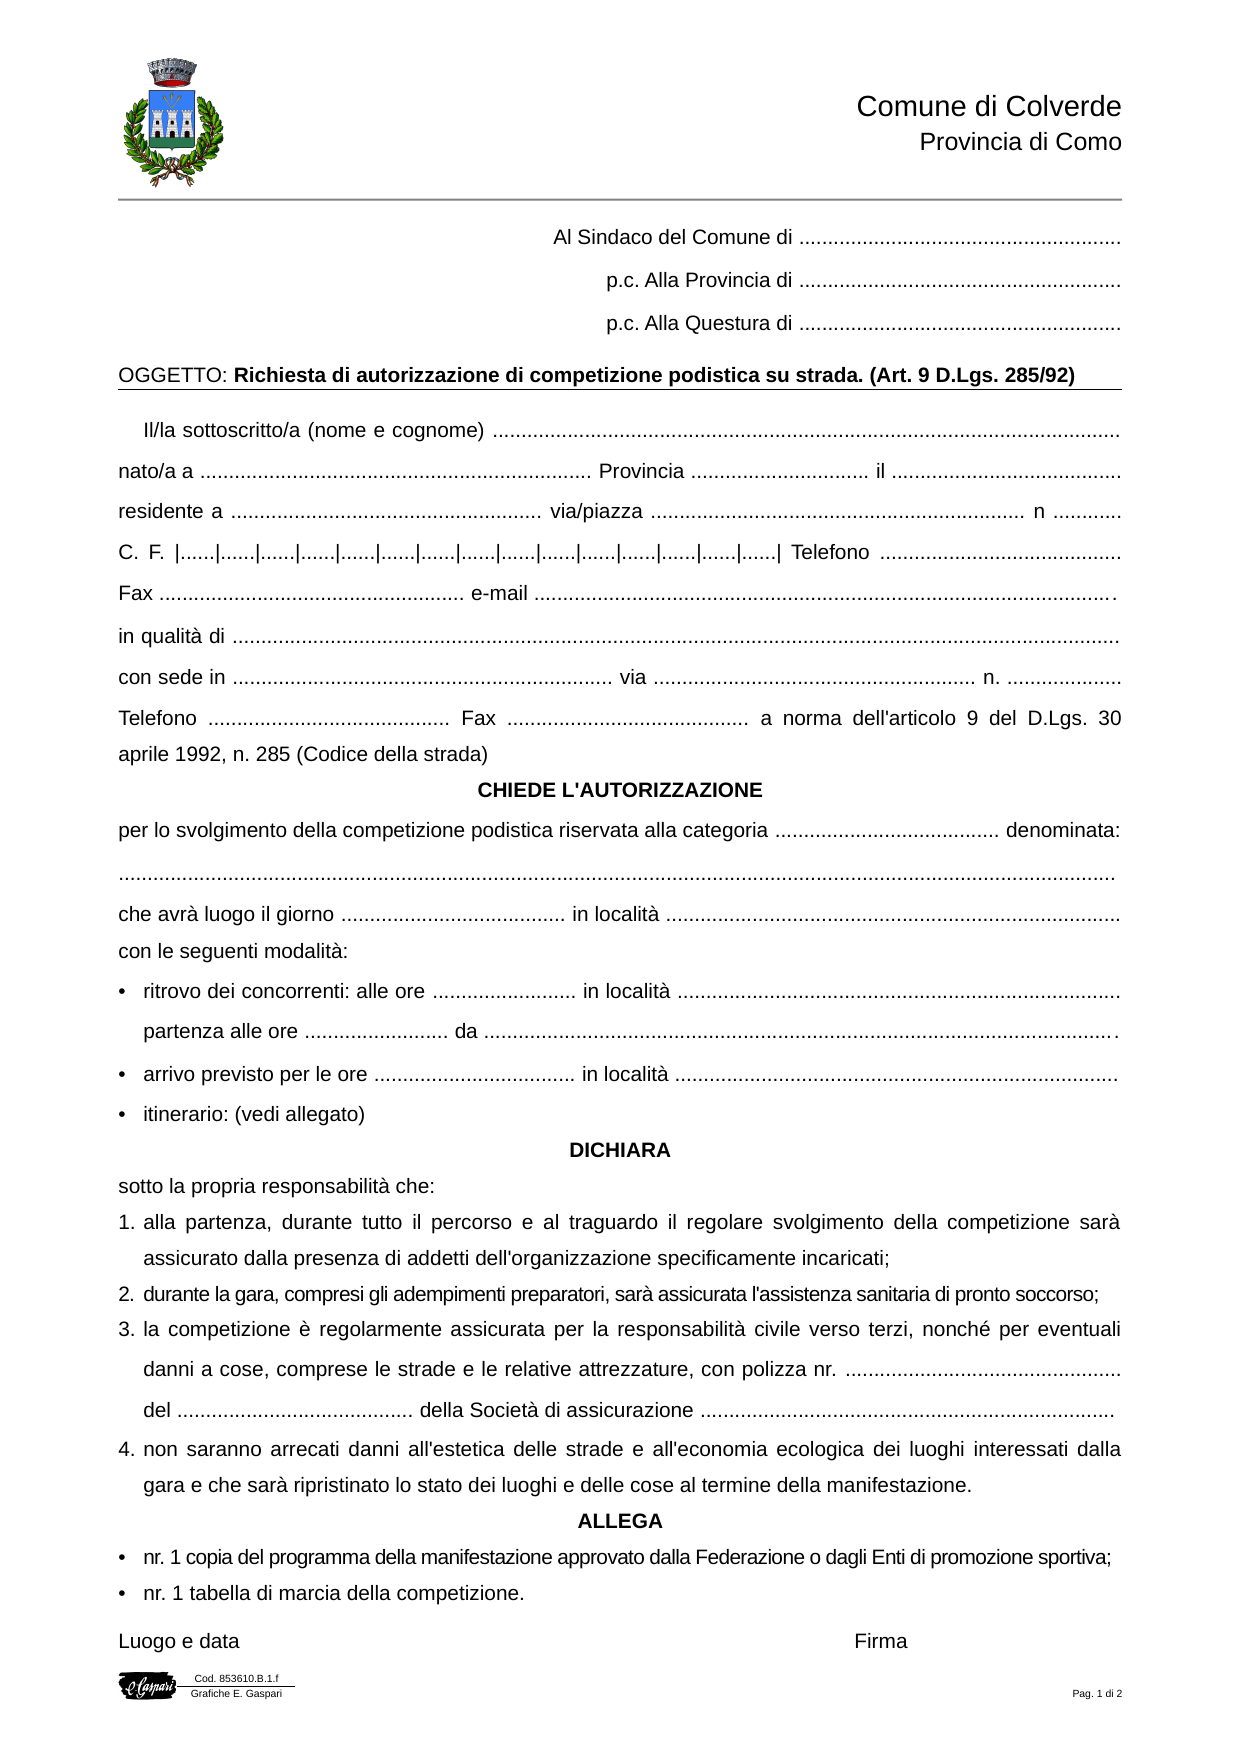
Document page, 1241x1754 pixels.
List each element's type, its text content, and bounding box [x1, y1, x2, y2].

text p.c. Alla Provincia di ........................................................ [546, 264, 1122, 293]
text p.c. Alla Questura di ........................................................ [546, 307, 1122, 336]
text in qualità di .......................................................................................................................................................... con sede in .................................................................. via ........................................................ n. .................... Telefono .......................................... Fax .......................................... a norma dell'articolo 9 del D.Lgs. 30 aprile 1992, n. 285 (Codice della strada) [118, 620, 1122, 766]
text DICHIARA [118, 1138, 1122, 1162]
text Provincia di Como [224, 127, 1122, 156]
text Comune di Colverde [224, 89, 1122, 122]
text Il/la sottoscritto/a (nome e cognome) ............................................................................................................. nato/a a .................................................................... Provincia ............................... il ........................................ residente a ...................................................... via/piazza ................................................................. n ............ C. F. |......|......|......|......|......|......|......|......|......|......|......|......|......|......|......| Telefono .......................................... Fax ..................................................... e-mail ..................................................................................................... [118, 414, 1122, 606]
text sotto la propria responsabilità che: [118, 1173, 1122, 1197]
text • arrivo previsto per le ore ................................... in località ............................................................................. [118, 1058, 1122, 1087]
text CHIEDE L'AUTORIZZAZIONE [118, 778, 1122, 802]
text 4. non saranno arrecati danni all'estetica delle strade e all'economia ecologica dei luoghi interessati dalla gara e che sarà ripristinato lo stato dei luoghi e delle cose al termine della manifestazione. [118, 1437, 1122, 1497]
text 2. durante la gara, compresi gli adempimenti preparatori, sarà assicurata l'assistenza sanitaria di pronto soccorso; [118, 1281, 1122, 1305]
picture [118, 1671, 177, 1700]
text Luogo e data Firma [118, 1629, 1122, 1653]
picture [122, 58, 224, 189]
text Al Sindaco del Comune di ........................................................ [546, 221, 1122, 250]
text • nr. 1 tabella di marcia della competizione. [118, 1581, 1122, 1605]
text • ritrovo dei concorrenti: alle ore ......................... in località ............................................................................. partenza alle ore ......................... da .............................................................................................................. [118, 975, 1122, 1044]
text • nr. 1 copia del programma della manifestazione approvato dalla Federazione o dagli Enti di promozione sportiva; [118, 1545, 1122, 1569]
text ............................................................................................................................................................................. che avrà luogo il giorno ....................................... in località ............................................................................... con le seguenti modalità: [118, 857, 1122, 963]
text • itinerario: (vedi allegato) [118, 1102, 1122, 1126]
text 1. alla partenza, durante tutto il percorso e al traguardo il regolare svolgimento della competizione sarà assicurato dalla presenza di addetti dell'organizzazione specificamente incaricati; [118, 1209, 1122, 1269]
text OGGETTO: Richiesta di autorizzazione di competizione podistica su strada. (Art. 9 D.Lgs. 285/92) [118, 363, 1122, 389]
text per lo svolgimento della competizione podistica riservata alla categoria ....................................... denominata: [118, 814, 1122, 843]
text 3. la competizione è regolarmente assicurata per la responsabilità civile verso terzi, nonché per eventuali danni a cose, comprese le strade e le relative attrezzature, con polizza nr. ................................................ del ......................................... della Società di assicurazione ........................................................................ [118, 1317, 1122, 1423]
text ALLEGA [118, 1509, 1122, 1533]
